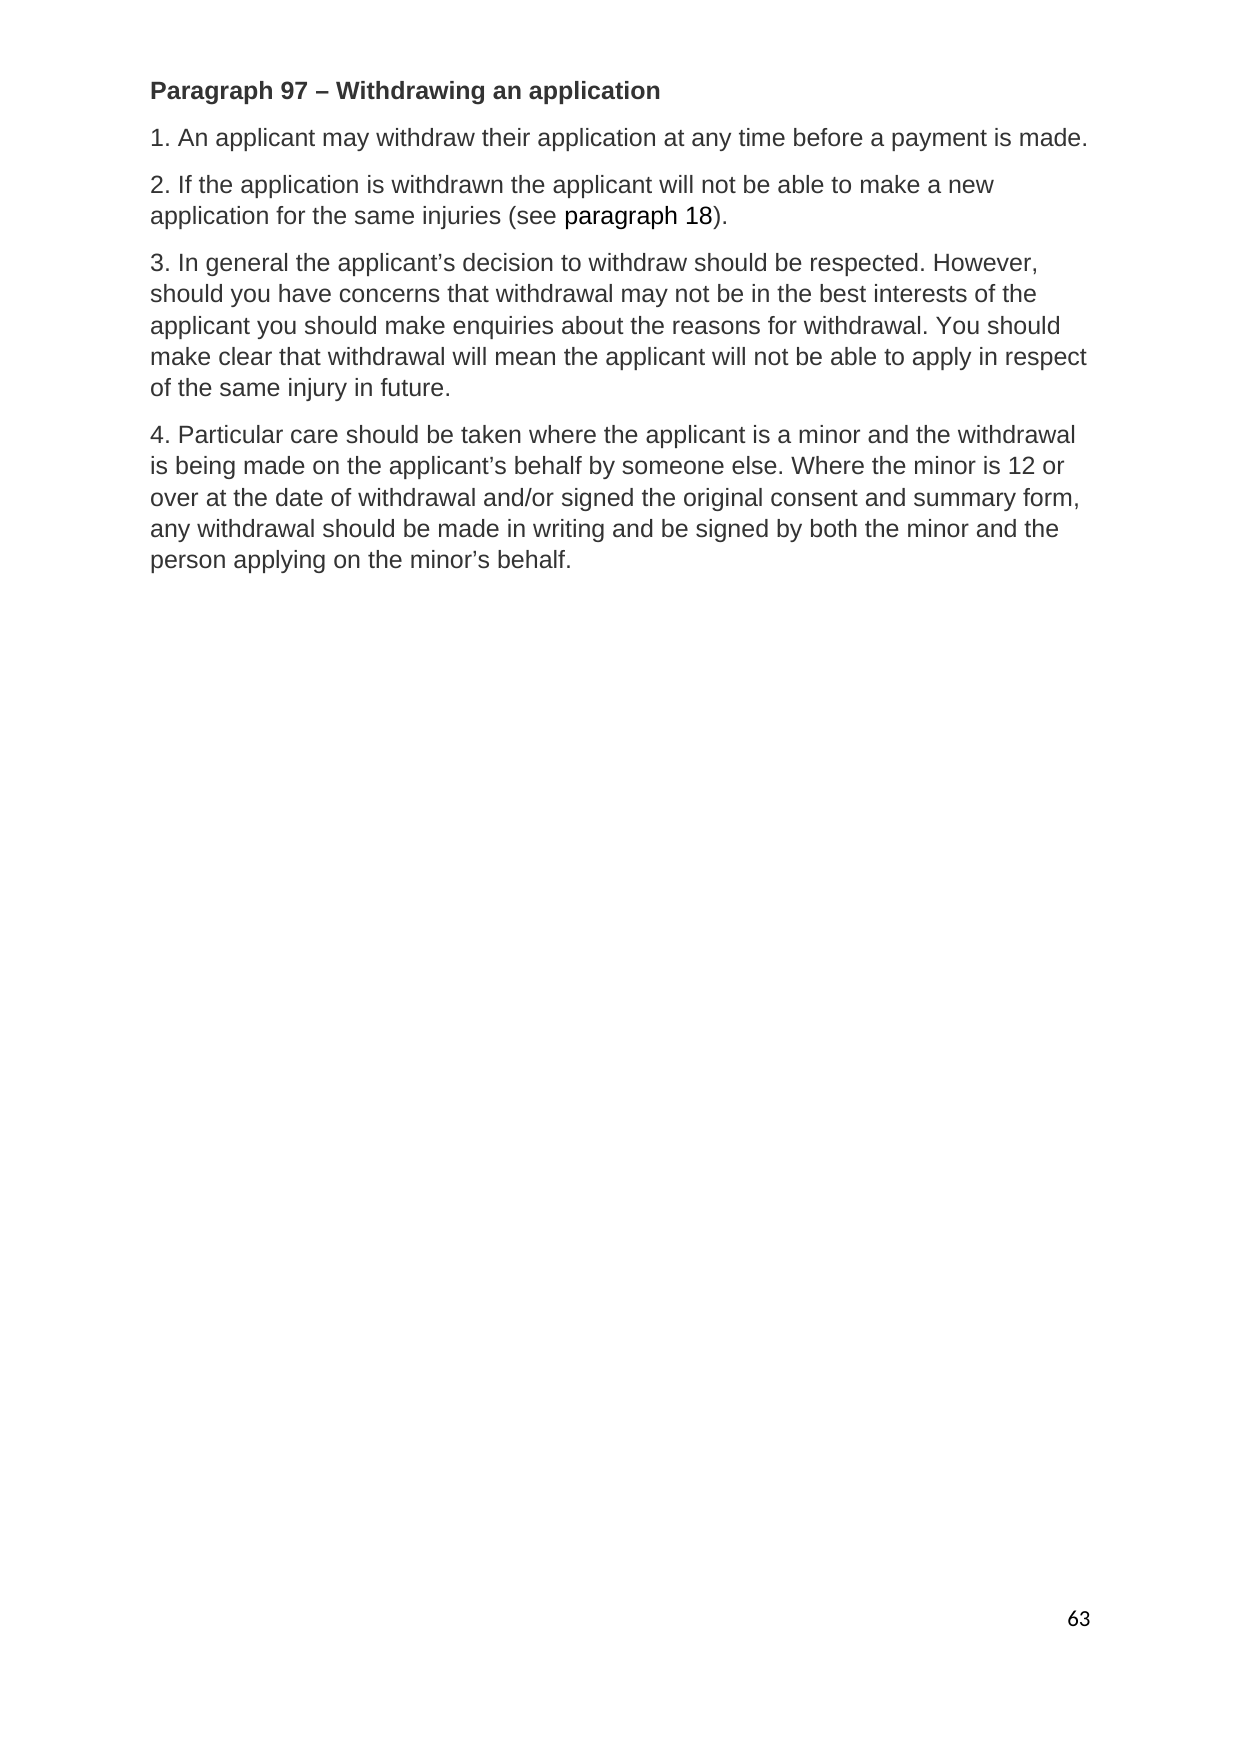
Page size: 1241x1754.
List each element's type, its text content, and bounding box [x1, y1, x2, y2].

text 3. In general the applicant’s decision to withdraw should be respected. However, should you have concerns that withdrawal may not be in the best interests of the applicant you should make enquiries about the reasons for withdrawal. You should make clear that withdrawal will mean the applicant will not be able to apply in respect of the same injury in future. [150, 246, 1090, 402]
text 2. If the application is withdrawn the applicant will not be able to make a new application for the same injuries (see paragraph 18). [150, 167, 1090, 230]
text 4. Particular care should be taken where the applicant is a minor and the withdrawal is being made on the applicant’s behalf by someone else. Where the minor is 12 or over at the date of withdrawal and/or signed the original consent and summary form, any withdrawal should be made in writing and be signed by both the minor and the person applying on the minor’s behalf. [150, 417, 1090, 574]
text Paragraph 97 – Withdrawing an application [150, 74, 1090, 105]
text 1. An applicant may withdraw their application at any time before a payment is made. [150, 121, 1090, 152]
